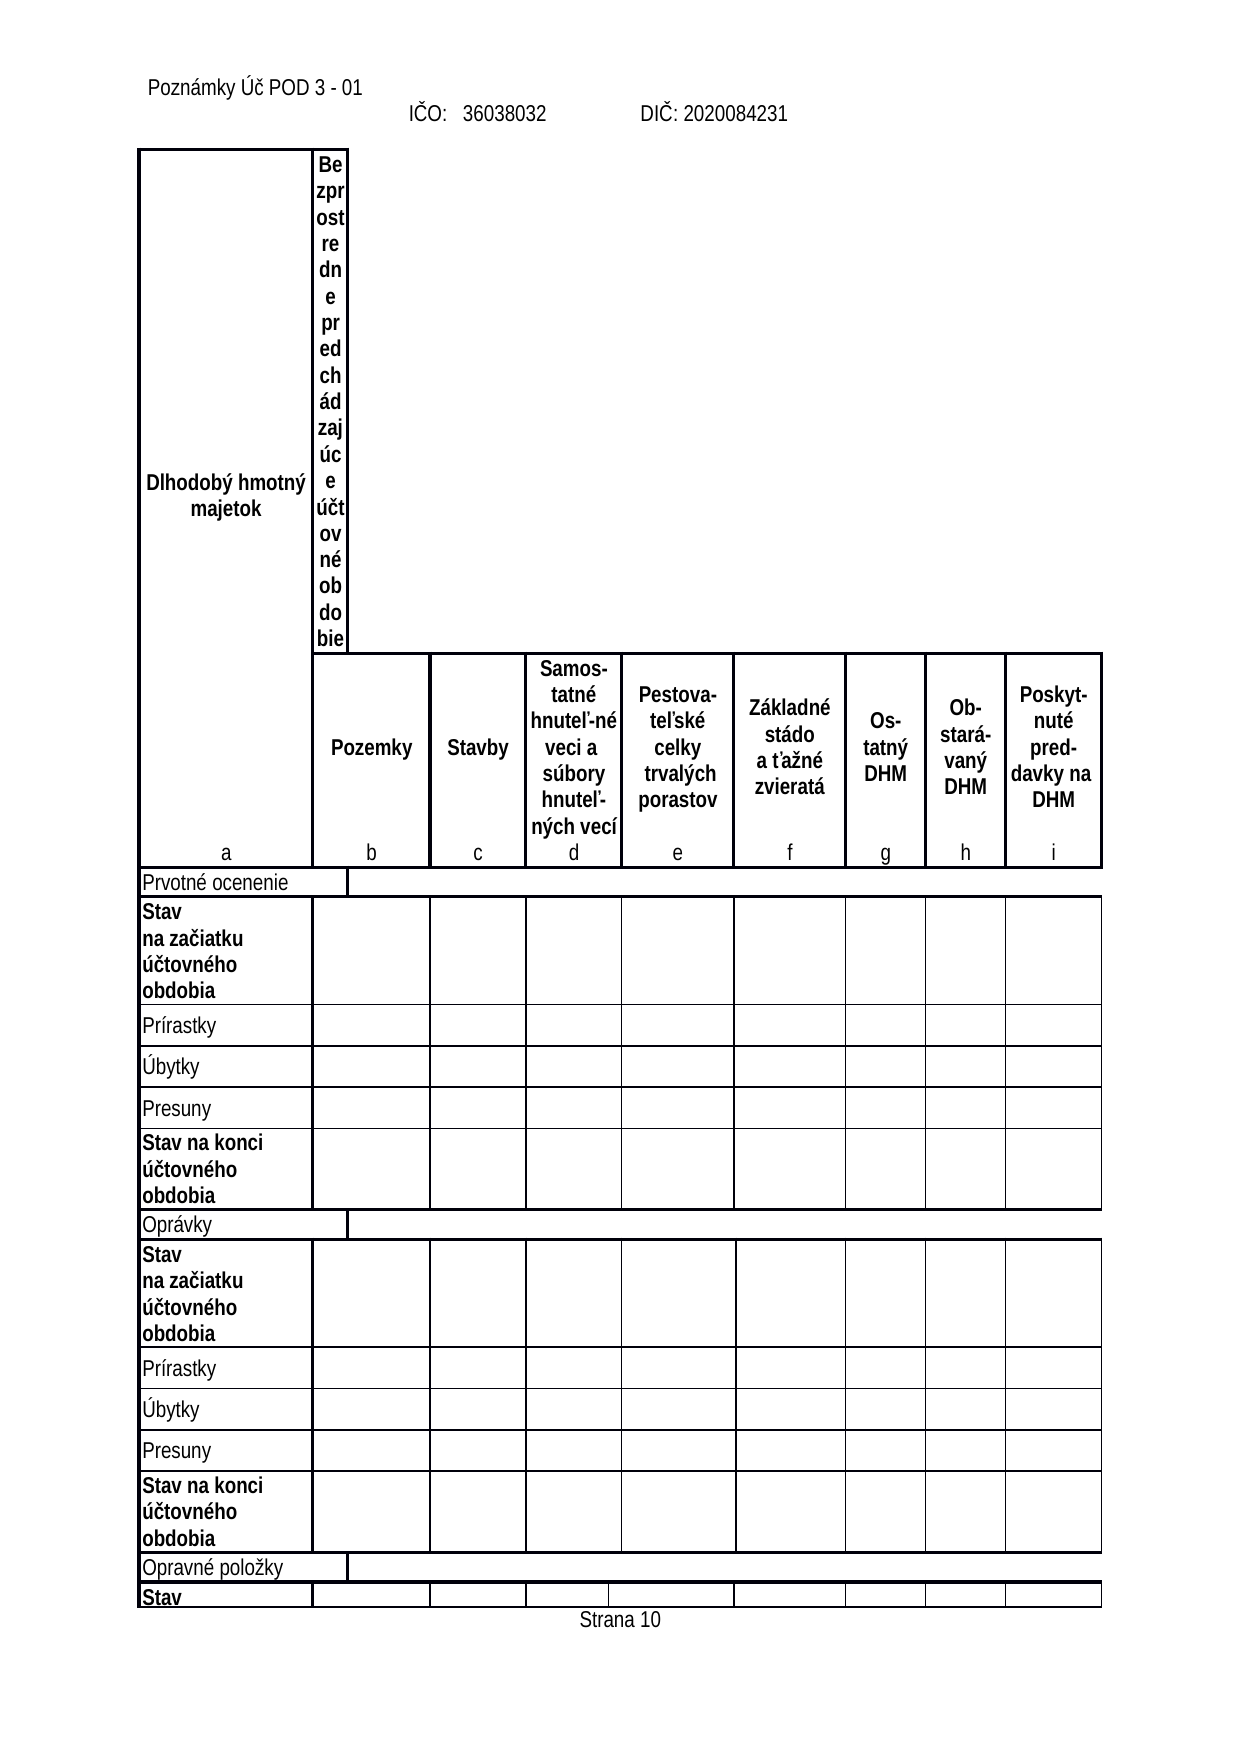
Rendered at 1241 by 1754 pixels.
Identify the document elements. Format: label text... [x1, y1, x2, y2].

table_cell [926, 1241, 1005, 1346]
table_cell [846, 1129, 925, 1208]
table_cell [527, 1348, 621, 1388]
table_cell Stav na konci účtovného obdobia [141, 1472, 311, 1551]
table_cell [526, 1554, 608, 1580]
table_cell [846, 869, 926, 895]
table_cell Oprávky [141, 1211, 346, 1238]
table_cell [737, 1389, 845, 1429]
table_cell Pozemky [314, 655, 428, 839]
table_cell Poskyt-nuté pred-davky na DHM [1007, 655, 1100, 839]
table_cell [430, 1554, 526, 1580]
table_header [430, 148, 526, 652]
table_cell [431, 1241, 525, 1346]
table_cell [1006, 1584, 1101, 1606]
table_header [846, 148, 926, 652]
table_cell [314, 1088, 429, 1128]
table_cell [926, 1472, 1005, 1551]
table_cell [735, 898, 845, 1003]
table_cell Pestova-teľské celky trvalých porastov [623, 655, 732, 839]
table_cell [431, 1584, 525, 1606]
table_cell [737, 1241, 845, 1346]
table_cell e [623, 839, 732, 866]
table_cell Presuny [141, 1431, 311, 1470]
table_cell [735, 1047, 845, 1086]
table_cell [1006, 1047, 1101, 1086]
table_cell [622, 1554, 734, 1580]
table_cell [622, 898, 733, 1003]
table_cell [846, 1554, 926, 1580]
table_cell [314, 1047, 429, 1086]
table_cell [1006, 1389, 1101, 1429]
table_cell [527, 1472, 621, 1551]
table_cell [314, 1241, 429, 1346]
table_cell [846, 1431, 925, 1470]
table_cell [609, 1211, 622, 1238]
table_cell [926, 1554, 1006, 1580]
table_cell [622, 1241, 735, 1346]
table_cell [926, 1129, 1005, 1208]
table_cell Samos-tatné hnuteľ-né veci a súbory hnuteľ-ných vecí [527, 655, 620, 839]
table_cell [735, 1129, 845, 1208]
table_cell [527, 1389, 621, 1429]
table_cell [1006, 1241, 1101, 1346]
table_cell [926, 1348, 1005, 1388]
table_cell Stav na konci účtovného obdobia [141, 1129, 311, 1208]
table_cell d [527, 839, 620, 866]
table_cell [737, 1472, 845, 1551]
table_cell Stav na začiatku účtovného obdobia [141, 1241, 311, 1346]
table_cell [846, 1047, 925, 1086]
table_cell [431, 1472, 525, 1551]
table_cell [527, 1005, 621, 1045]
table_cell [1006, 1472, 1101, 1551]
table_cell [1006, 1554, 1101, 1580]
table_cell [431, 1129, 525, 1208]
table_cell [622, 1472, 735, 1551]
table_cell [736, 869, 846, 895]
table_cell Prírastky [141, 1005, 311, 1045]
table_cell [431, 1005, 525, 1045]
table_cell [926, 1005, 1005, 1045]
table_cell c [432, 839, 524, 866]
table_cell [431, 1088, 525, 1128]
table_cell [527, 1129, 621, 1208]
table_cell [609, 1584, 733, 1606]
table_cell [926, 1211, 1006, 1238]
table_cell [527, 1431, 621, 1470]
table_cell [431, 1431, 525, 1470]
table_cell i [1007, 839, 1100, 866]
table_cell [846, 898, 925, 1003]
table_cell [349, 1211, 430, 1238]
table_header Dlhodobý hmotný majetok [141, 151, 311, 839]
table_header [1006, 148, 1101, 652]
table_header [349, 148, 430, 652]
table_cell Stavby [432, 655, 524, 839]
table_cell [1006, 1211, 1101, 1238]
table_cell [622, 1129, 733, 1208]
table_cell [926, 1389, 1005, 1429]
table_cell [349, 1554, 430, 1580]
table_cell [314, 1584, 429, 1606]
table_header Bezprostredne predchádzajúce účtovné obdobie [314, 151, 346, 652]
table_cell a [141, 839, 311, 866]
table_cell [526, 1211, 608, 1238]
table_cell [622, 1088, 733, 1128]
table_cell [1006, 1348, 1101, 1388]
table_cell [1006, 1005, 1101, 1045]
table_cell [737, 1431, 845, 1470]
table_cell [736, 1554, 846, 1580]
table_cell [846, 1584, 925, 1606]
table_cell [527, 1241, 621, 1346]
table_cell Ob-stará-vaný DHM [927, 655, 1004, 839]
table_cell [846, 1389, 925, 1429]
table_cell [526, 869, 608, 895]
table_cell [736, 1211, 846, 1238]
table_cell [622, 1047, 733, 1086]
table_cell h [927, 839, 1004, 866]
table_cell [622, 1431, 735, 1470]
table_cell [926, 1047, 1005, 1086]
table_cell [527, 898, 621, 1003]
table_cell [926, 1088, 1005, 1128]
table_cell Prírastky [141, 1348, 311, 1388]
table_cell [527, 1088, 621, 1128]
table_header [622, 148, 734, 652]
table_cell [609, 869, 622, 895]
table_cell [431, 1047, 525, 1086]
table_cell [735, 1088, 845, 1128]
table_cell [431, 1389, 525, 1429]
table_cell [846, 1348, 925, 1388]
table_cell [926, 869, 1006, 895]
table_cell f [735, 839, 844, 866]
table_cell Prvotné ocenenie [141, 869, 346, 895]
table_cell Úbytky [141, 1389, 311, 1429]
table_cell Os-tatný DHM [847, 655, 924, 839]
table_header [526, 148, 608, 652]
table_cell Základné stádo a ťažné zvieratá [735, 655, 844, 839]
table_cell [1006, 869, 1101, 895]
table_cell [314, 1005, 429, 1045]
table_cell [314, 1431, 429, 1470]
table_cell [737, 1348, 845, 1388]
table_header [736, 148, 846, 652]
table_cell [846, 1241, 925, 1346]
table_cell [622, 1211, 734, 1238]
table_cell Stav na začiatku účtovného obdobia [141, 898, 311, 1003]
table_cell Úbytky [141, 1047, 311, 1086]
table_cell [926, 1431, 1005, 1470]
table_cell [1006, 1088, 1101, 1128]
table_cell [314, 898, 429, 1003]
table_cell [314, 1389, 429, 1429]
table_cell Presuny [141, 1088, 311, 1128]
table_cell [349, 869, 430, 895]
table_cell [430, 869, 526, 895]
table_cell Stav na začiatku účtovného obdobia [141, 1584, 311, 1606]
table_cell [622, 1348, 735, 1388]
table_cell [846, 1472, 925, 1551]
table_cell g [847, 839, 924, 866]
table_cell [926, 898, 1005, 1003]
table_cell [846, 1211, 926, 1238]
table_header [609, 148, 622, 652]
table_cell [1006, 1431, 1101, 1470]
table_cell [527, 1584, 608, 1606]
table_cell [527, 1047, 621, 1086]
table_cell [926, 1584, 1005, 1606]
table_cell [622, 1389, 735, 1429]
table_cell [622, 1005, 733, 1045]
table_cell [314, 1129, 429, 1208]
table_cell [430, 1211, 526, 1238]
table_cell [314, 1348, 429, 1388]
table_cell [622, 869, 734, 895]
table_cell [846, 1005, 925, 1045]
table_cell Opravné položky [141, 1554, 346, 1580]
table_cell [846, 1088, 925, 1128]
table_cell [609, 1554, 622, 1580]
table_cell [735, 1005, 845, 1045]
table_cell [314, 1472, 429, 1551]
table_cell [735, 1584, 845, 1606]
table_cell b [314, 839, 428, 866]
table_cell [431, 898, 525, 1003]
table_header [926, 148, 1006, 652]
table_cell [1006, 1129, 1101, 1208]
table_cell [431, 1348, 525, 1388]
table_cell [1006, 898, 1101, 1003]
